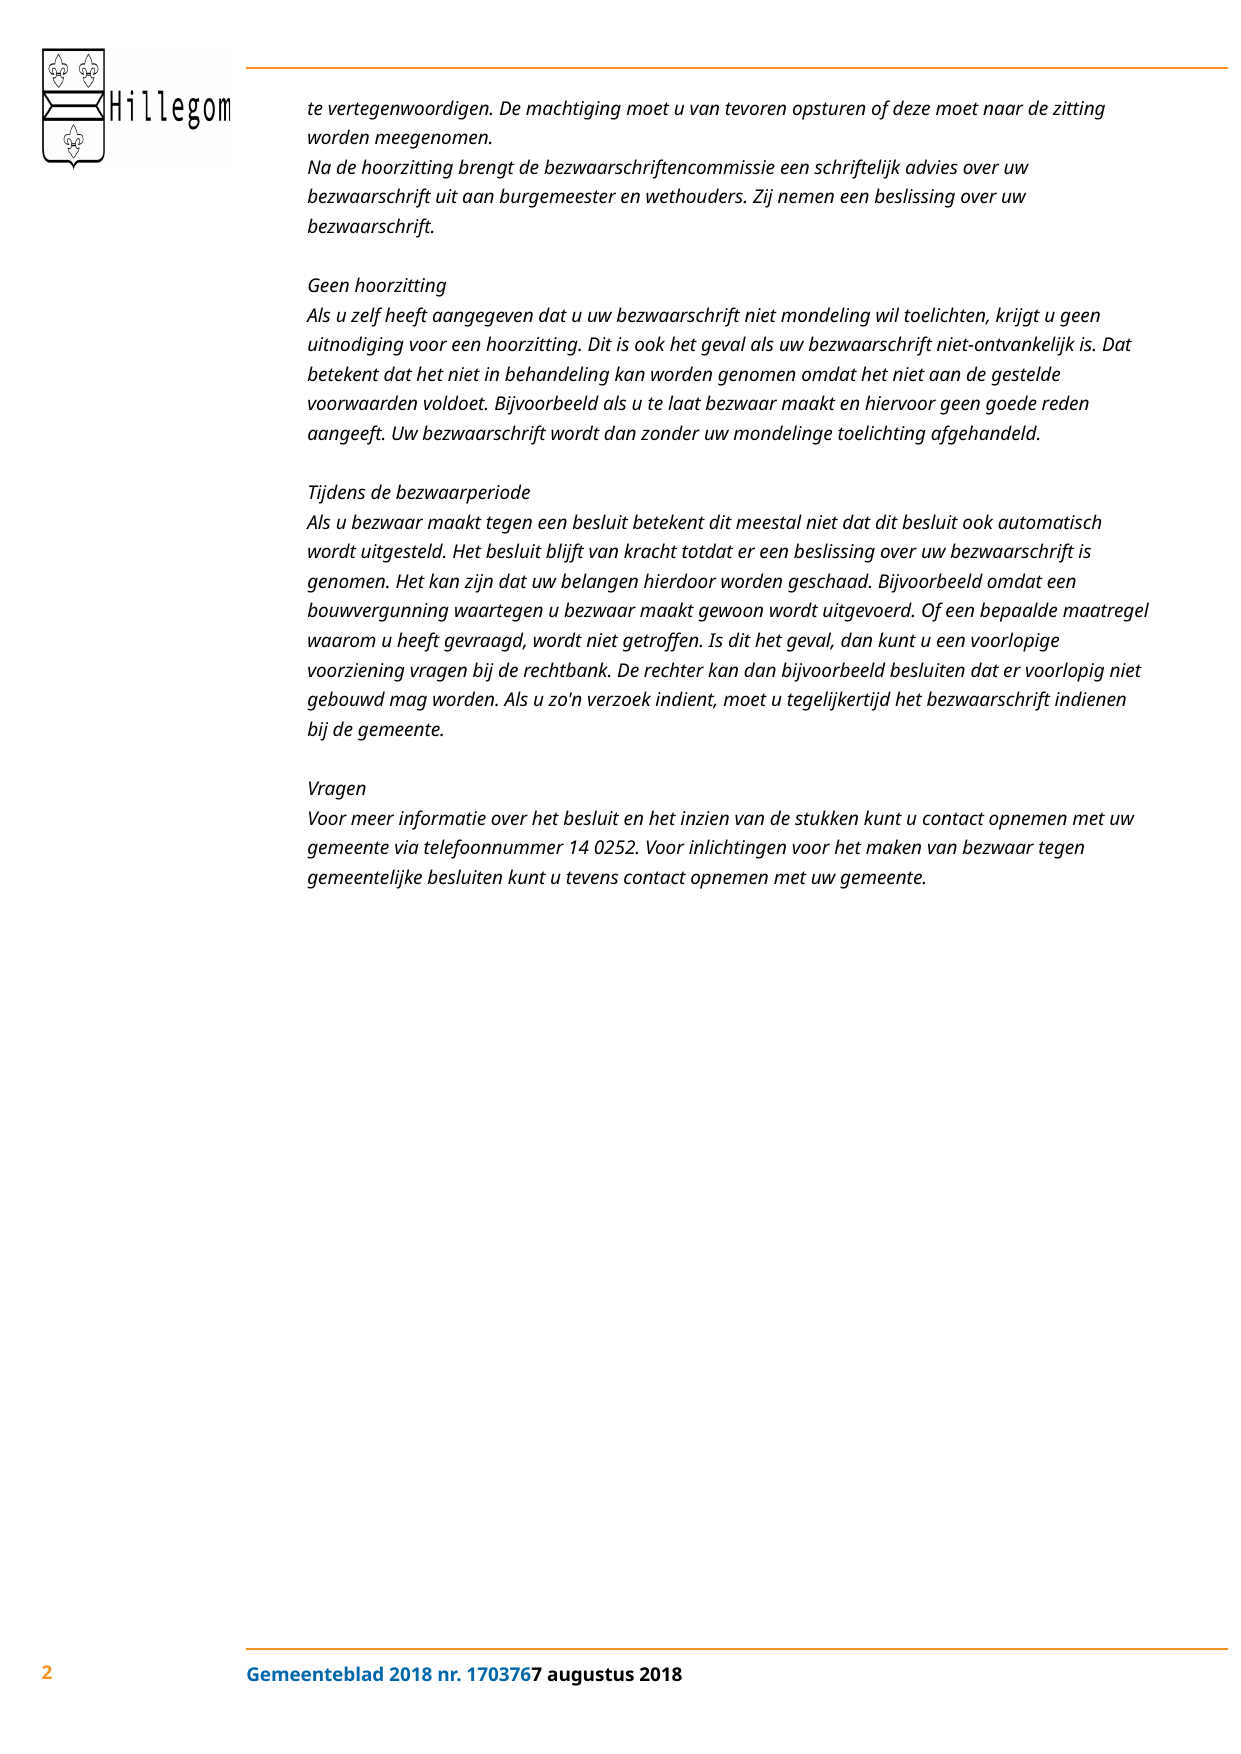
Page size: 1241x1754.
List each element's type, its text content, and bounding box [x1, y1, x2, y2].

list Voor meer informatie over het besluit en het inzien van de stukken kunt u contact opnemen met uw gemeente via telefoonnummer 14 0252. Voor inlichtingen voor het maken van bezwaar tegen gemeentelijke besluiten kunt u tevens contact opnemen met uw gemeente. [248, 805, 1152, 890]
picture [41, 47, 231, 172]
list Als u bezwaar maakt tegen een besluit betekent dit meestal niet dat dit besluit ook automatisch wordt uitgesteld. Het besluit blijft van kracht totdat er een beslissing over uw bezwaarschrift is genomen. Het kan zijn dat uw belangen hierdoor worden geschaad. Bijvoorbeeld omdat een bouwvergunning waartegen u bezwaar maakt gewoon wordt uitgevoerd. Of een bepaalde maatregel waarom u heeft gevraagd, wordt niet getroffen. Is dit het geval, dan kunt u een voorlopige voorziening vragen bij de rechtbank. De rechter kan dan bijvoorbeeld besluiten dat er voorlopig niet gebouwd mag worden. Als u zo'n verzoek indient, moet u tegelijkertijd het bezwaarschrift indienen bij de gemeente. [248, 509, 1152, 742]
list Tijdens de bezwaarperiode [248, 479, 1152, 505]
list Als u zelf heeft aangegeven dat u uw bezwaarschrift niet mondeling wil toelichten, krijgt u geen uitnodiging voor een hoorzitting. Dit is ook het geval als uw bezwaarschrift niet-ontvankelijk is. Dat betekent dat het niet in behandeling kan worden genomen omdat het niet aan de gestelde voorwaarden voldoet. Bijvoorbeeld als u te laat bezwaar maakt en hiervoor geen goede reden aangeeft. Uw bezwaarschrift wordt dan zonder uw mondelinge toelichting afgehandeld. [248, 302, 1152, 446]
list Vragen [248, 775, 1152, 801]
list Geen hoorzitting [248, 272, 1152, 298]
list te vertegenwoordigen. De machtiging moet u van tevoren opsturen of deze moet naar de zitting worden meegenomen. [248, 95, 1152, 150]
list Na de hoorzitting brengt de bezwaarschriftencommissie een schriftelijk advies over uw bezwaarschrift uit aan burgemeester en wethouders. Zij nemen een beslissing over uw bezwaarschrift. [248, 154, 1152, 239]
